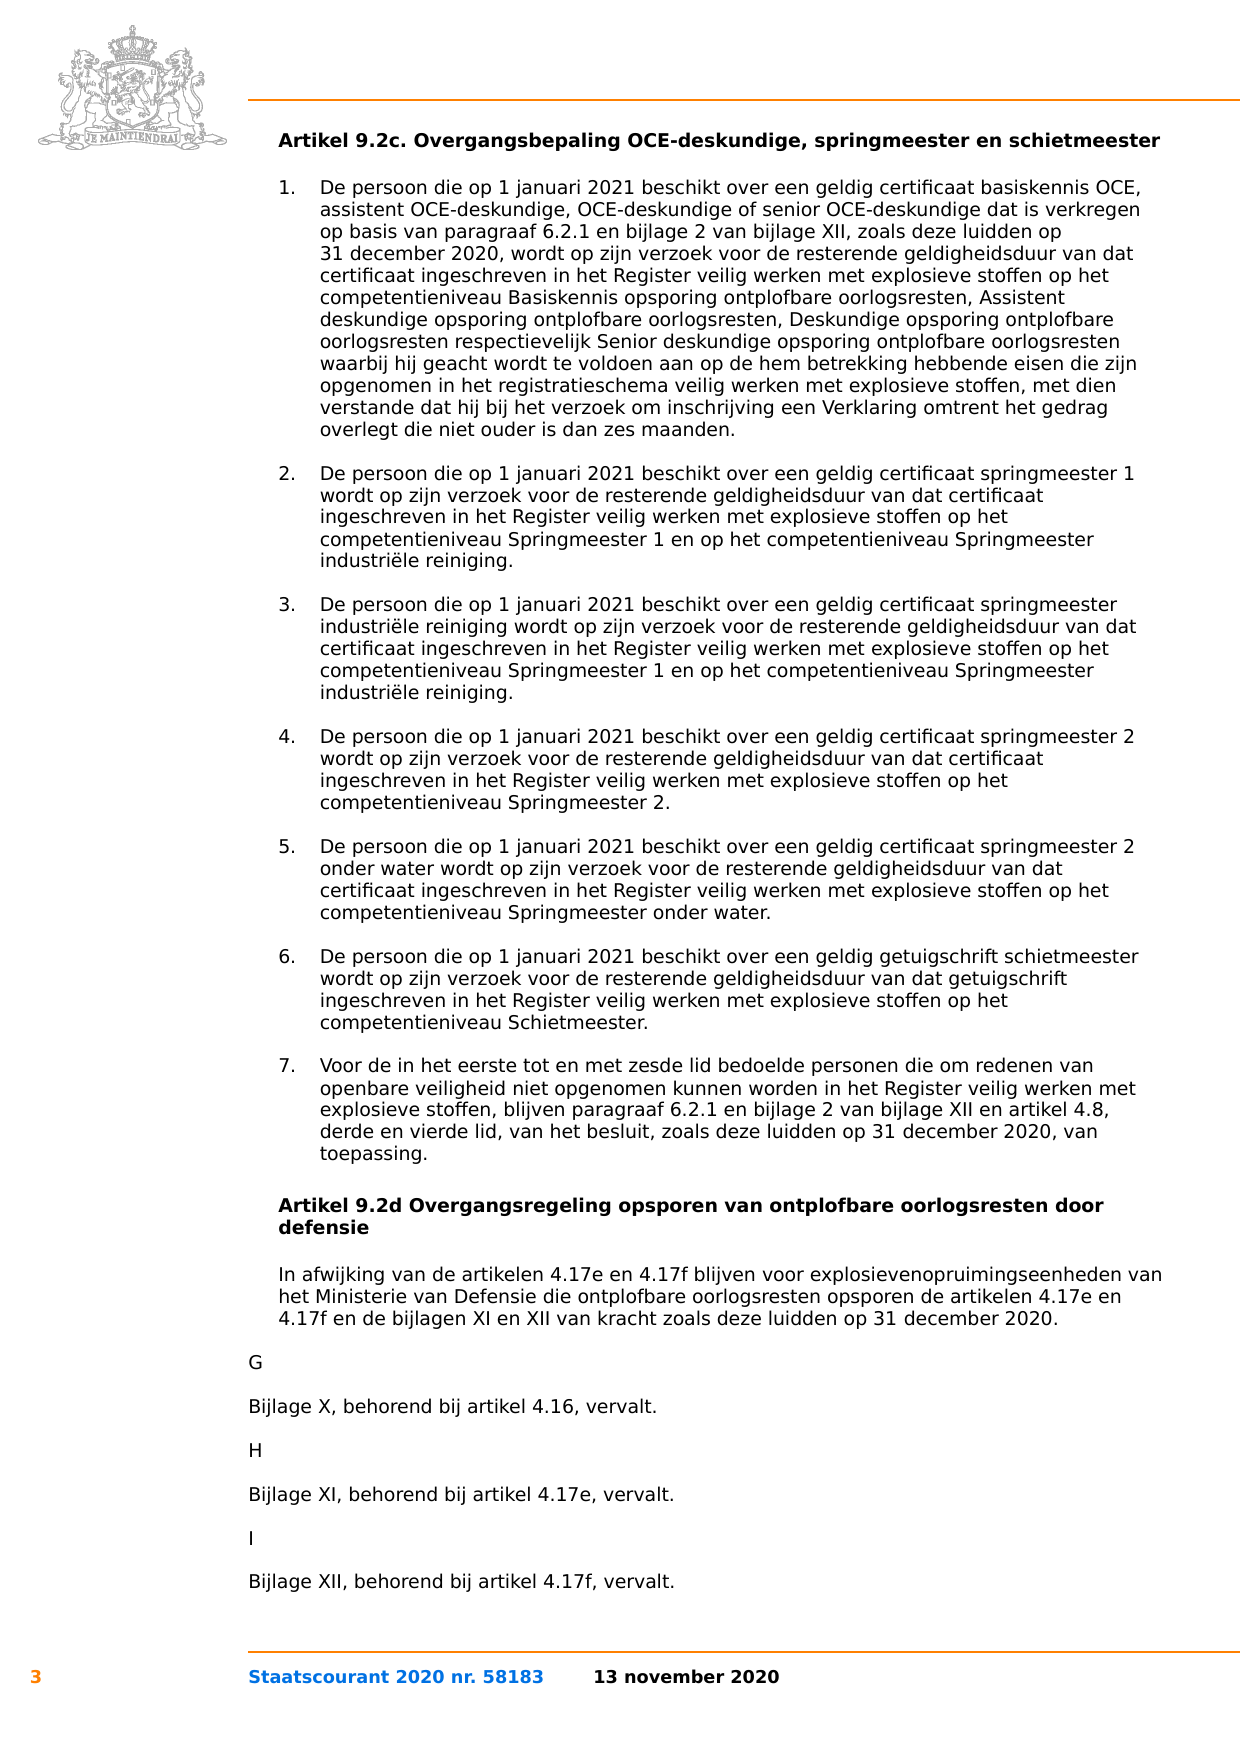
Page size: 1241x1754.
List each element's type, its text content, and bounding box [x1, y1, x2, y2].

text Bijlage XII, behorend bij artikel 4.17f, vervalt. [248, 1571, 1163, 1593]
text 6. De persoon die op 1 januari 2021 beschikt over een geldig getuigschrift schietmeester wordt op zijn verzoek voor de resterende geldigheidsduur van dat getuigschrift ingeschreven in het Register veilig werken met explosieve stoffen op het competentieniveau Schietmeester. [278, 946, 1163, 1033]
subtitle Artikel 9.2c. Overgangsbepaling OCE-deskundige, springmeester en schietmeester [278, 130, 1163, 152]
subtitle Artikel 9.2d Overgangsregeling opsporen van ontplofbare oorlogsresten door defensie [278, 1195, 1163, 1239]
text In afwijking van de artikelen 4.17e en 4.17f blijven voor explosievenopruimingseenheden van het Ministerie van Defensie die ontplofbare oorlogsresten opsporen de artikelen 4.17e en 4.17f en de bijlagen XI en XII van kracht zoals deze luidden op 31 december 2020. [278, 1264, 1163, 1330]
text Bijlage XI, behorend bij artikel 4.17e, vervalt. [248, 1484, 1163, 1506]
text I [248, 1527, 1163, 1549]
text 1. De persoon die op 1 januari 2021 beschikt over een geldig certificaat basiskennis OCE, assistent OCE-deskundige, OCE-deskundige of senior OCE-deskundige dat is verkregen op basis van paragraaf 6.2.1 en bijlage 2 van bijlage XII, zoals deze luidden op 31 december 2020, wordt op zijn verzoek voor de resterende geldigheidsduur van dat certificaat ingeschreven in het Register veilig werken met explosieve stoffen op het competentieniveau Basiskennis opsporing ontplofbare oorlogsresten, Assistent deskundige opsporing ontplofbare oorlogsresten, Deskundige opsporing ontplofbare oorlogsresten respectievelijk Senior deskundige opsporing ontplofbare oorlogsresten waarbij hij geacht wordt te voldoen aan op de hem betrekking hebbende eisen die zijn opgenomen in het registratieschema veilig werken met explosieve stoffen, met dien verstande dat hij bij het verzoek om inschrijving een Verklaring omtrent het gedrag overlegt die niet ouder is dan zes maanden. [278, 177, 1163, 441]
text G [248, 1352, 1163, 1374]
text H [248, 1440, 1163, 1462]
text 2. De persoon die op 1 januari 2021 beschikt over een geldig certificaat springmeester 1 wordt op zijn verzoek voor de resterende geldigheidsduur van dat certificaat ingeschreven in het Register veilig werken met explosieve stoffen op het competentieniveau Springmeester 1 en op het competentieniveau Springmeester industriële reiniging. [278, 462, 1163, 572]
text 5. De persoon die op 1 januari 2021 beschikt over een geldig certificaat springmeester 2 onder water wordt op zijn verzoek voor de resterende geldigheidsduur van dat certificaat ingeschreven in het Register veilig werken met explosieve stoffen op het competentieniveau Springmeester onder water. [278, 836, 1163, 924]
text Bijlage X, behorend bij artikel 4.16, vervalt. [248, 1396, 1163, 1418]
text 7. Voor de in het eerste tot en met zesde lid bedoelde personen die om redenen van openbare veiligheid niet opgenomen kunnen worden in het Register veilig werken met explosieve stoffen, blijven paragraaf 6.2.1 en bijlage 2 van bijlage XII en artikel 4.8, derde en vierde lid, van het besluit, zoals deze luidden op 31 december 2020, van toepassing. [278, 1055, 1163, 1165]
picture [38, 25, 227, 150]
text 3. De persoon die op 1 januari 2021 beschikt over een geldig certificaat springmeester industriële reiniging wordt op zijn verzoek voor de resterende geldigheidsduur van dat certificaat ingeschreven in het Register veilig werken met explosieve stoffen op het competentieniveau Springmeester 1 en op het competentieniveau Springmeester industriële reiniging. [278, 594, 1163, 704]
text 4. De persoon die op 1 januari 2021 beschikt over een geldig certificaat springmeester 2 wordt op zijn verzoek voor de resterende geldigheidsduur van dat certificaat ingeschreven in het Register veilig werken met explosieve stoffen op het competentieniveau Springmeester 2. [278, 726, 1163, 814]
